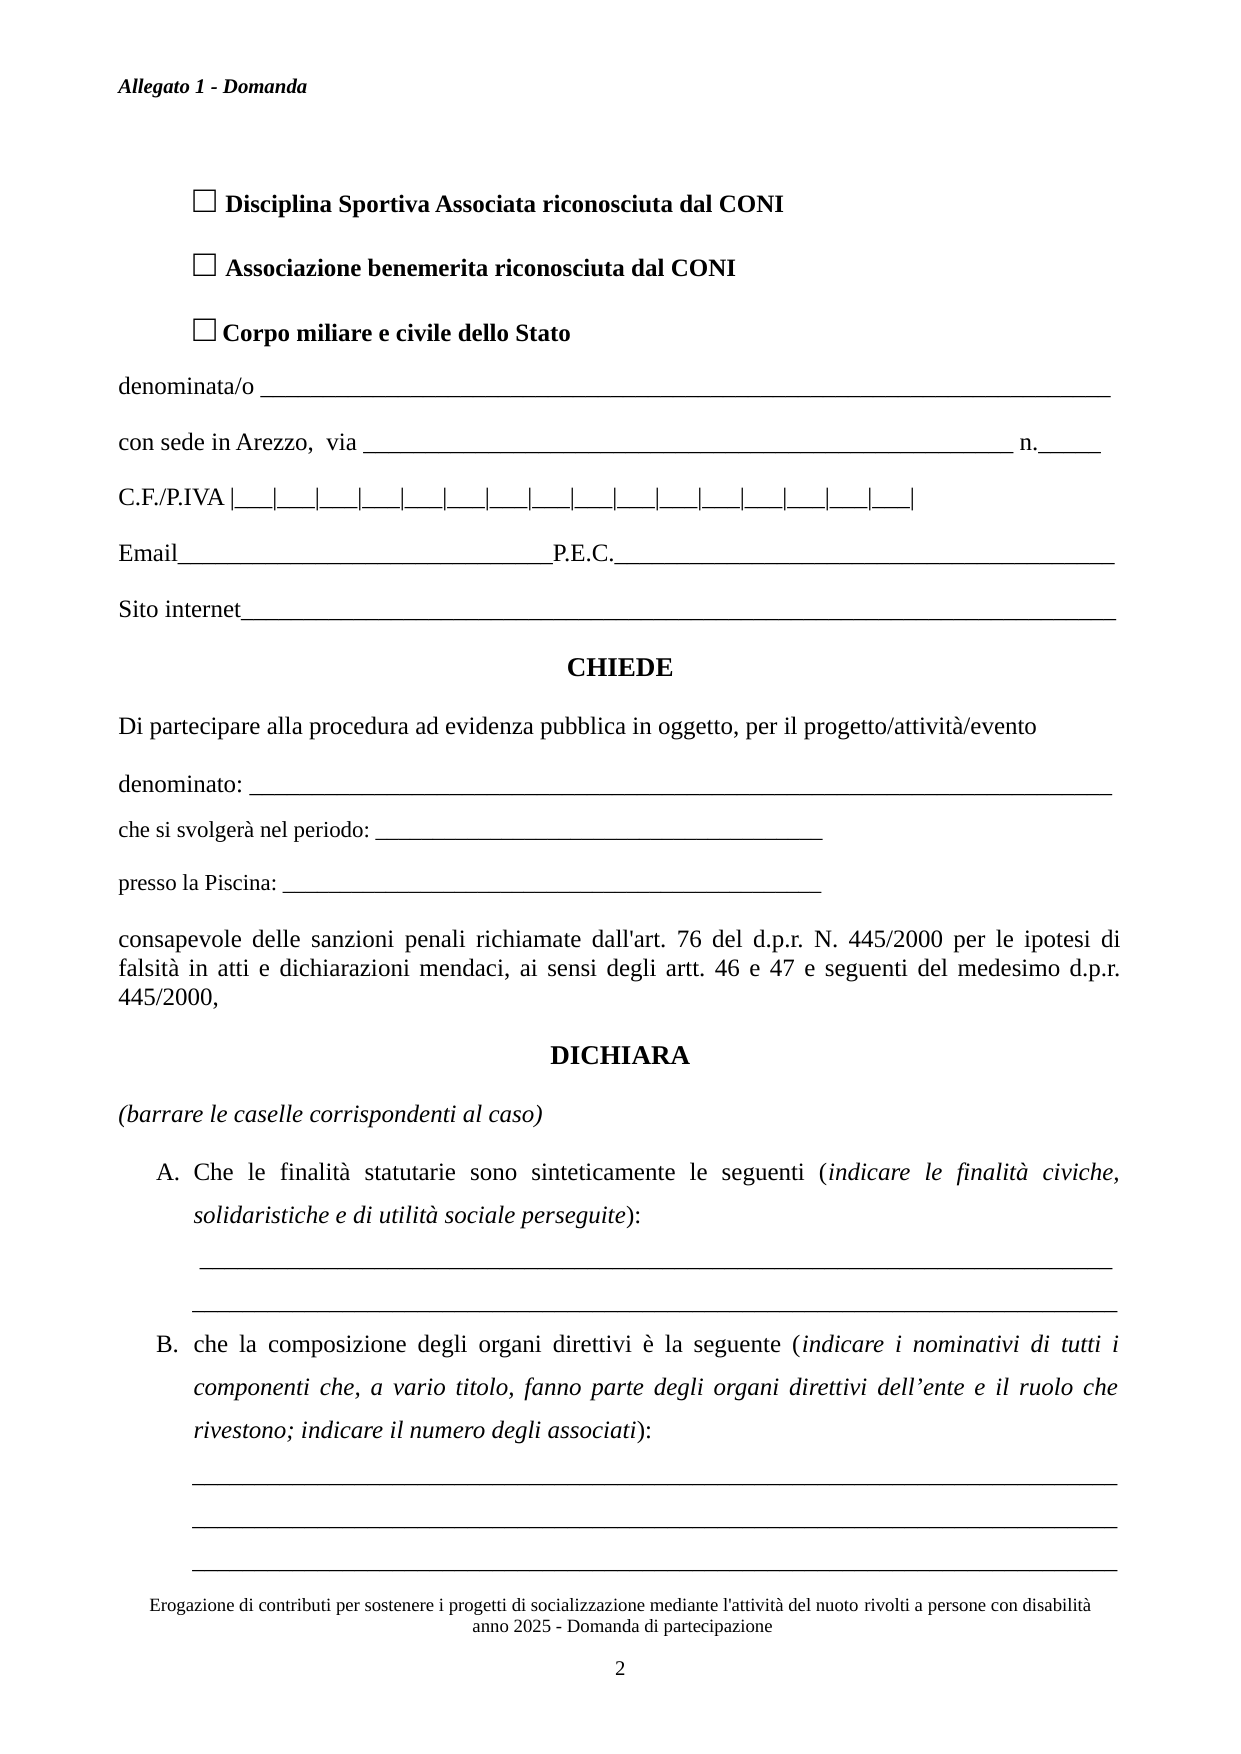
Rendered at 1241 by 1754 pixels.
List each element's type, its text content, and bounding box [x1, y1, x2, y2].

text che si svolgerà nel periodo: _______________________________________ [118, 817, 1122, 843]
text ____________________________________________________________________________________________________________________________________________________ [192, 1459, 1122, 1531]
subtitle DICHIARA [118, 1039, 1122, 1071]
text C.F./P.IVA |___|___|___|___|___|___|___|___|___|___|___|___|___|___|___|___| [118, 482, 1122, 511]
list □ Disciplina Sportiva Associata riconosciuta dal CONI [156, 177, 1122, 220]
text denominato: _____________________________________________________________________ [118, 769, 1122, 797]
list che la composizione degli organi direttivi è la seguente (indicare i nominativi di tutti i componenti che, a vario titolo, fanno parte degli organi direttivi dell’ente e il ruolo che rivestono; indicare il numero degli associati): [156, 1329, 1122, 1444]
text con sede in Arezzo, via ____________________________________________________ n._____ [118, 427, 1122, 456]
list □ Associazione benemerita riconosciuta dal CONI [156, 242, 1122, 285]
text __________________________________________________________________________ [192, 1286, 1122, 1315]
text Email______________________________P.E.C.________________________________________ [118, 538, 1122, 567]
subtitle CHIEDE [118, 651, 1122, 682]
text Di partecipare alla procedura ad evidenza pubblica in oggetto, per il progetto/attività/evento [118, 711, 1122, 740]
text __________________________________________________________________________ [192, 1545, 1122, 1574]
list □ Corpo miliare e civile dello Stato [156, 307, 1122, 350]
text (barrare le caselle corrispondenti al caso) [118, 1099, 1122, 1128]
text presso la Piscina: _______________________________________________ [118, 869, 1122, 896]
text consapevole delle sanzioni penali richiamate dall'art. 76 del d.p.r. N. 445/2000 per le ipotesi di falsità in atti e dichiarazioni mendaci, ai sensi degli artt. 46 e 47 e seguenti del medesimo d.p.r. 445/2000, [118, 924, 1122, 1011]
list _________________________________________________________________________ [156, 1243, 1122, 1272]
text Sito internet______________________________________________________________________ [118, 594, 1122, 622]
text denominata/o ____________________________________________________________________ [118, 371, 1122, 400]
list Che le finalità statutarie sono sinteticamente le seguenti (indicare le finalità civiche, solidaristiche e di utilità sociale perseguite): [156, 1157, 1122, 1229]
